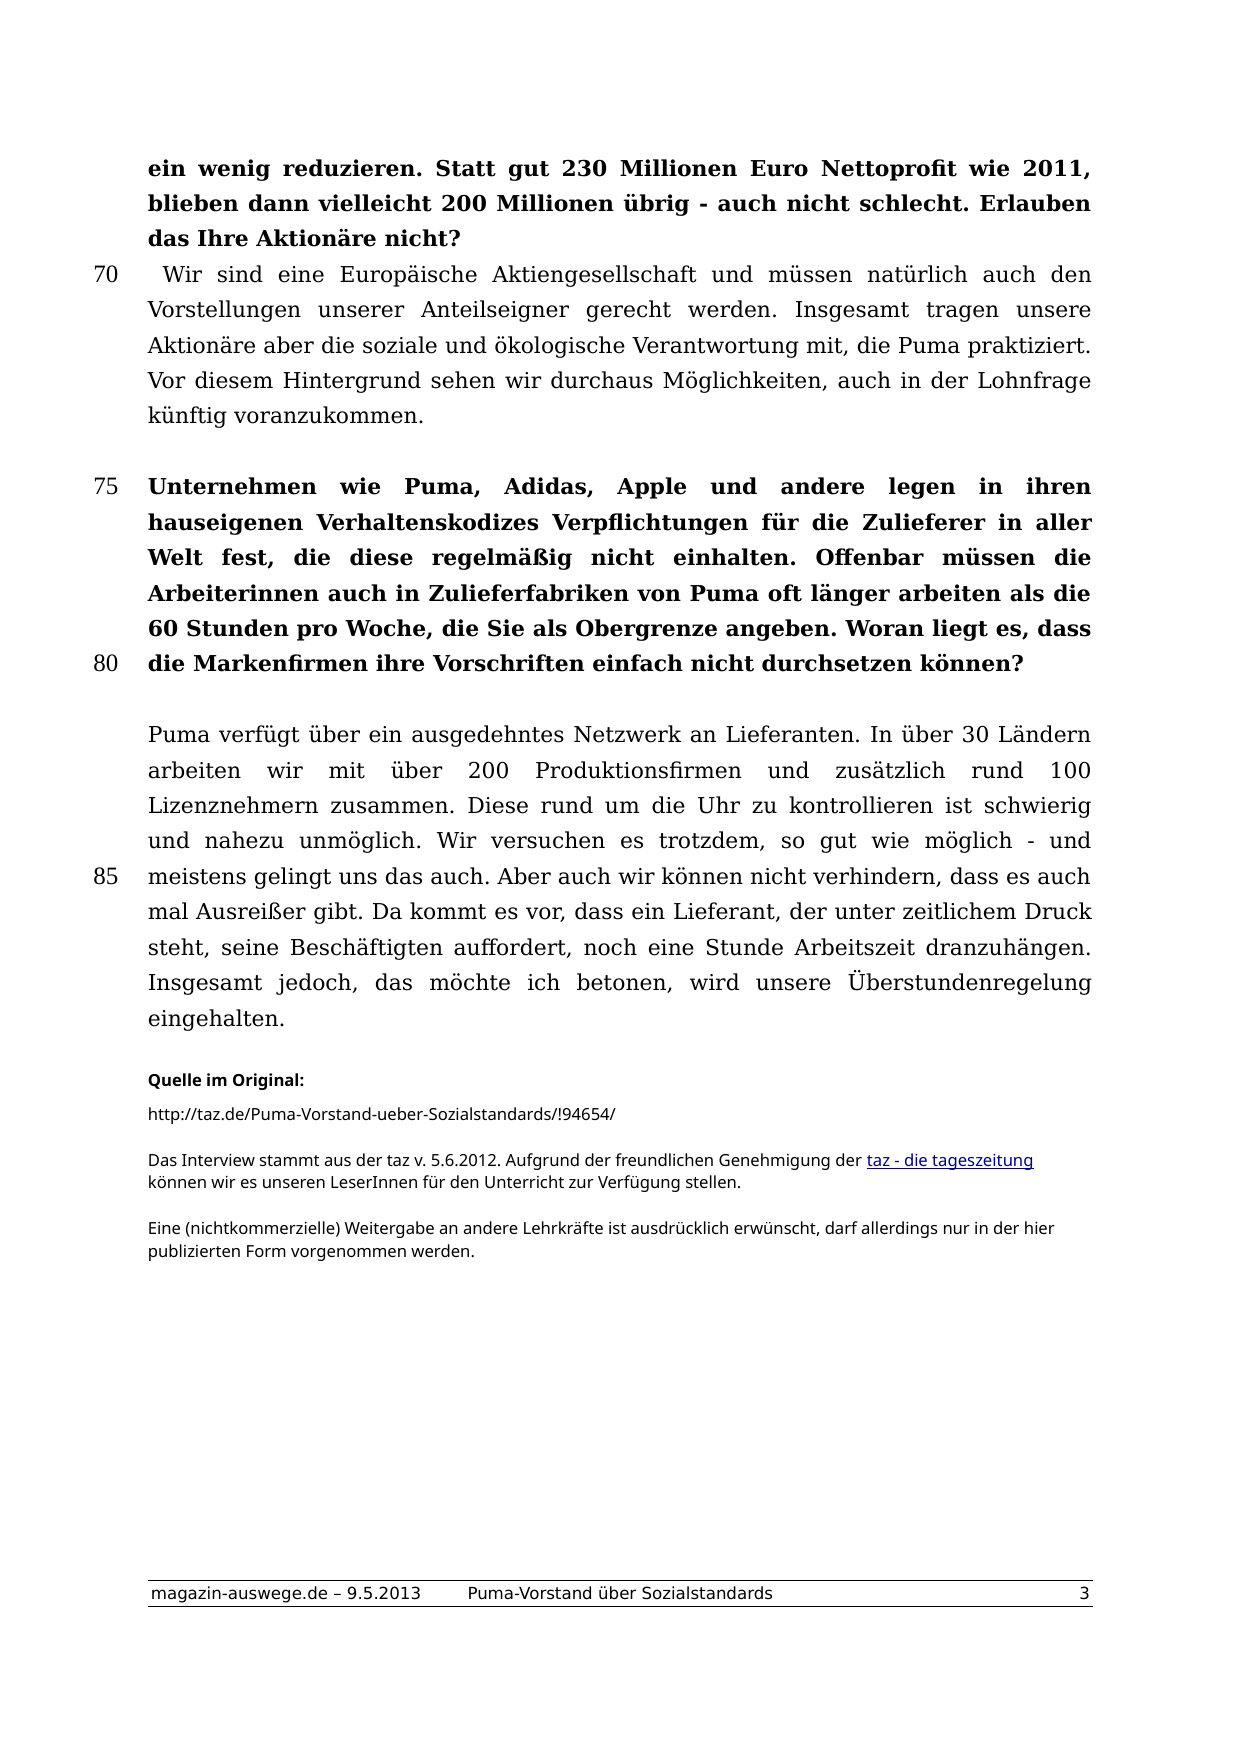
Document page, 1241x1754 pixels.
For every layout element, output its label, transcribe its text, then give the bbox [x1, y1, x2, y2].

text http://taz.de/Puma-Vorstand-ueber-Sozialstandards/!94654/ [148, 1103, 1093, 1126]
text Das Interview stammt aus der taz v. 5.6.2012. Aufgrund der freundlichen Genehmigung der taz - die tageszeitung können wir es unseren LeserInnen für den Unterricht zur Verfügung stellen. Eine (nichtkommerzielle) Weitergabe an andere Lehrkräfte ist ausdrücklich erwünscht, darf allerdings nur in der hier publizierten Form vorgenommen werden. [148, 1148, 1093, 1262]
text Unternehmen wie Puma, Adidas, Apple und andere legen in ihren hauseigenen Verhaltenskodizes Verpflichtungen für die Zulieferer in aller Welt fest, die diese regelmäßig nicht einhalten. Offenbar müssen die Arbeiterinnen auch in Zulieferfabriken von Puma oft länger arbeiten als die 60 Stunden pro Woche, die Sie als Obergrenze angeben. Woran liegt es, dass die Markenfirmen ihre Vorschriften einfach nicht durchsetzen können? [148, 466, 1093, 679]
text Wir sind eine Europäische Aktiengesellschaft und müssen natürlich auch den Vorstellungen unserer Anteilseigner gerecht werden. Insgesamt tragen unsere Aktionäre aber die soziale und ökologische Verantwortung mit, die Puma praktiziert. Vor diesem Hintergrund sehen wir durchaus Möglichkeiten, auch in der Lohnfrage künftig voranzukommen. [148, 254, 1093, 431]
text Quelle im Original: [148, 1068, 1093, 1091]
text ein wenig reduzieren. Statt gut 230 Millionen Euro Nettoprofit wie 2011, blieben dann vielleicht 200 Millionen übrig - auch nicht schlecht. Erlauben das Ihre Aktionäre nicht? [148, 148, 1093, 254]
text Puma verfügt über ein ausgedehntes Netzwerk an Lieferanten. In über 30 Ländern arbeiten wir mit über 200 Produktionsfirmen und zusätzlich rund 100 Lizenznehmern zusammen. Diese rund um die Uhr zu kontrollieren ist schwierig und nahezu unmöglich. Wir versuchen es trotzdem, so gut wie möglich - und meistens gelingt uns das auch. Aber auch wir können nicht verhindern, dass es auch mal Ausreißer gibt. Da kommt es vor, dass ein Lieferant, der unter zeitlichem Druck steht, seine Beschäftigten auffordert, noch eine Stunde Arbeitszeit dranzuhängen. Insgesamt jedoch, das möchte ich betonen, wird unsere Überstundenregelung eingehalten. [148, 714, 1093, 1033]
